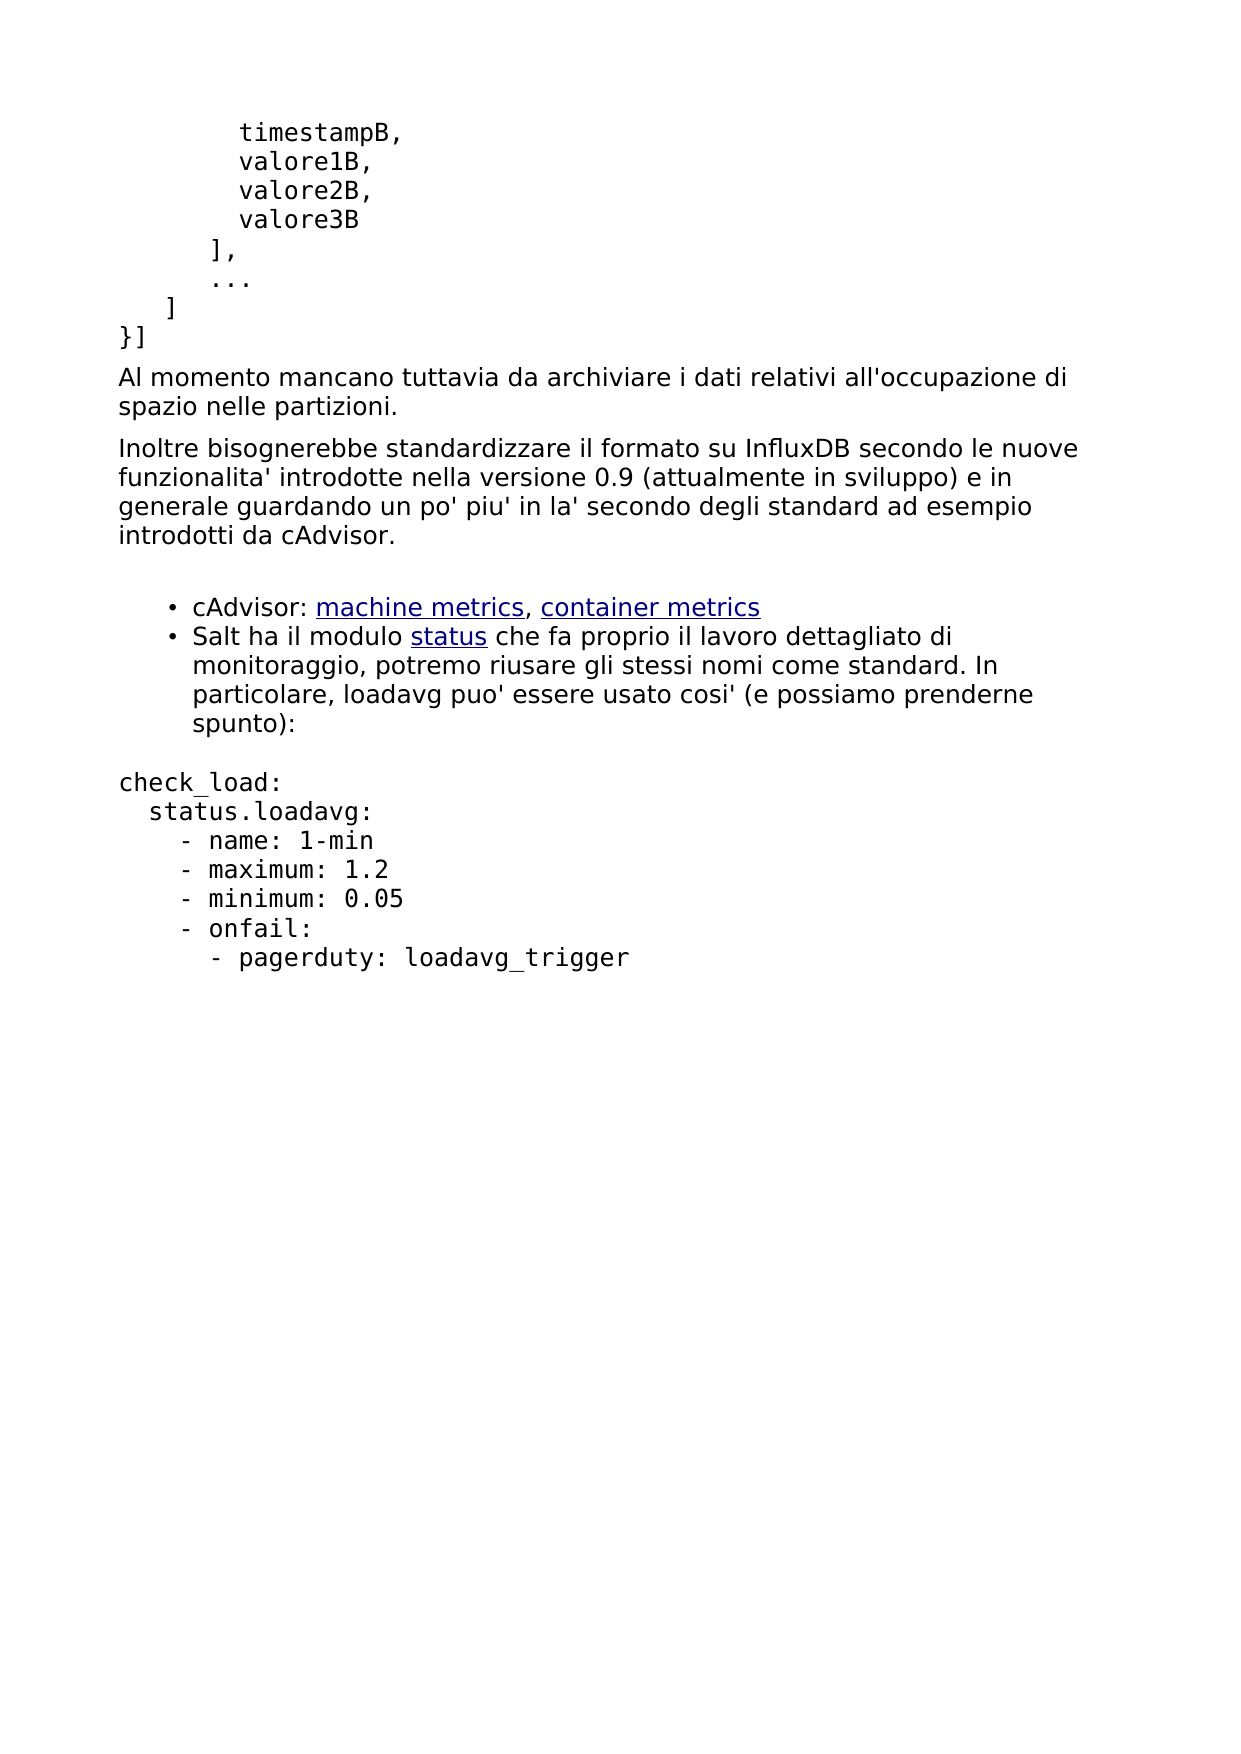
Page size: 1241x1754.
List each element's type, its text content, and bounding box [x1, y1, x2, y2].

text Al momento mancano tuttavia da archiviare i dati relativi all'occupazione di spazio nelle partizioni. [118, 363, 1122, 422]
text Inoltre bisognerebbe standardizzare il formato su InfluxDB secondo le nuove funzionalita' introdotte nella versione 0.9 (attualmente in sviluppo) e in generale guardando un po' piu' in la' secondo degli standard ad esempio introdotti da cAdvisor. [118, 434, 1122, 551]
list Salt ha il modulo status che fa proprio il lavoro dettagliato di monitoraggio, potremo riusare gli stessi nomi come standard. In particolare, loadavg puo' essere usato cosi' (e possiamo prenderne spunto): [177, 622, 1122, 738]
text check_load: status.loadavg: - name: 1-min - maximum: 1.2 - minimum: 0.05 - onfail: - pagerduty: loadavg_trigger [118, 768, 1122, 972]
text timestampB, valore1B, valore2B, valore3B ], ... ] }] [118, 118, 1122, 351]
list cAdvisor: machine metrics, container metrics [177, 593, 1122, 622]
